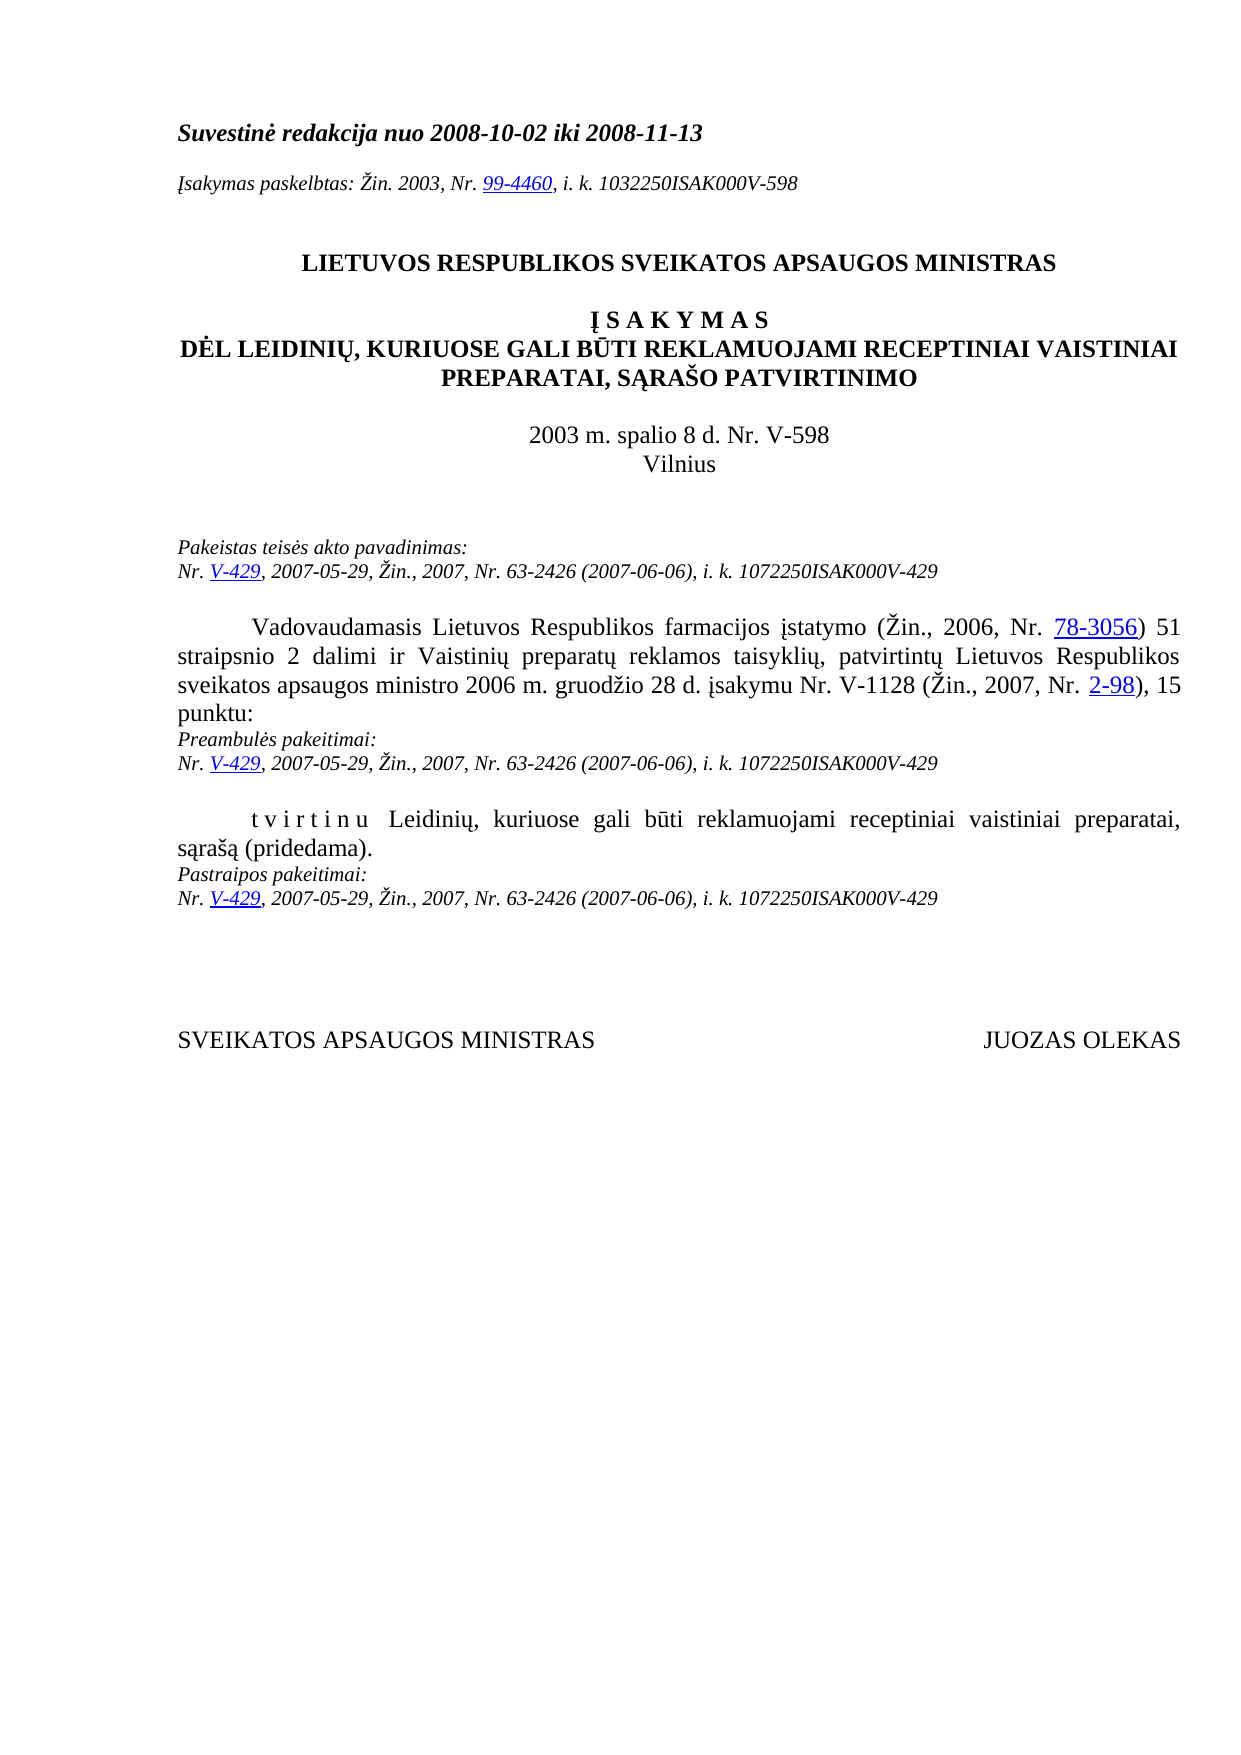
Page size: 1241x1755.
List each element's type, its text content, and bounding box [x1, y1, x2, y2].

text SVEIKATOS APSAUGOS MINISTRAS JUOZAS OLEKAS [177, 1025, 1181, 1053]
text Nr. V-429, 2007-05-29, Žin., 2007, Nr. 63-2426 (2007-06-06), i. k. 1072250ISAK000V-429 [177, 886, 1181, 910]
text Nr. V-429, 2007-05-29, Žin., 2007, Nr. 63-2426 (2007-06-06), i. k. 1072250ISAK000V-429 [177, 751, 1181, 775]
text LIETUVOS RESPUBLIKOS SVEIKATOS APSAUGOS MINISTRAS [177, 248, 1181, 277]
text DĖL LEIDINIŲ, KURIUOSE GALI BŪTI REKLAMUOJAMI RECEPTINIAI VAISTINIAI PREPARATAI, SĄRAŠO PATVIRTINIMO [177, 334, 1181, 392]
text Į S A K Y M A S [177, 305, 1181, 334]
text Vadovaudamasis Lietuvos Respublikos farmacijos įstatymo (Žin., 2006, Nr. 78-3056) 51 straipsnio 2 dalimi ir Vaistinių preparatų reklamos taisyklių, patvirtintų Lietuvos Respublikos sveikatos apsaugos ministro 2006 m. gruodžio 28 d. įsakymu Nr. V-1128 (Žin., 2007, Nr. 2-98), 15 punktu: [177, 612, 1181, 727]
text 2003 m. spalio 8 d. Nr. V-598 [177, 420, 1181, 449]
text Įsakymas paskelbtas: Žin. 2003, Nr. 99-4460, i. k. 1032250ISAK000V-598 [177, 171, 1181, 195]
text Pakeistas teisės akto pavadinimas: [177, 535, 1181, 559]
text Suvestinė redakcija nuo 2008-10-02 iki 2008-11-13 [177, 118, 1181, 147]
text Preambulės pakeitimai: [177, 727, 1181, 751]
text Vilnius [177, 449, 1181, 478]
text Nr. V-429, 2007-05-29, Žin., 2007, Nr. 63-2426 (2007-06-06), i. k. 1072250ISAK000V-429 [177, 559, 1181, 583]
text tvirtinu Leidinių, kuriuose gali būti reklamuojami receptiniai vaistiniai preparatai, sąrašą (pridedama). [177, 804, 1181, 862]
text Pastraipos pakeitimai: [177, 862, 1181, 886]
